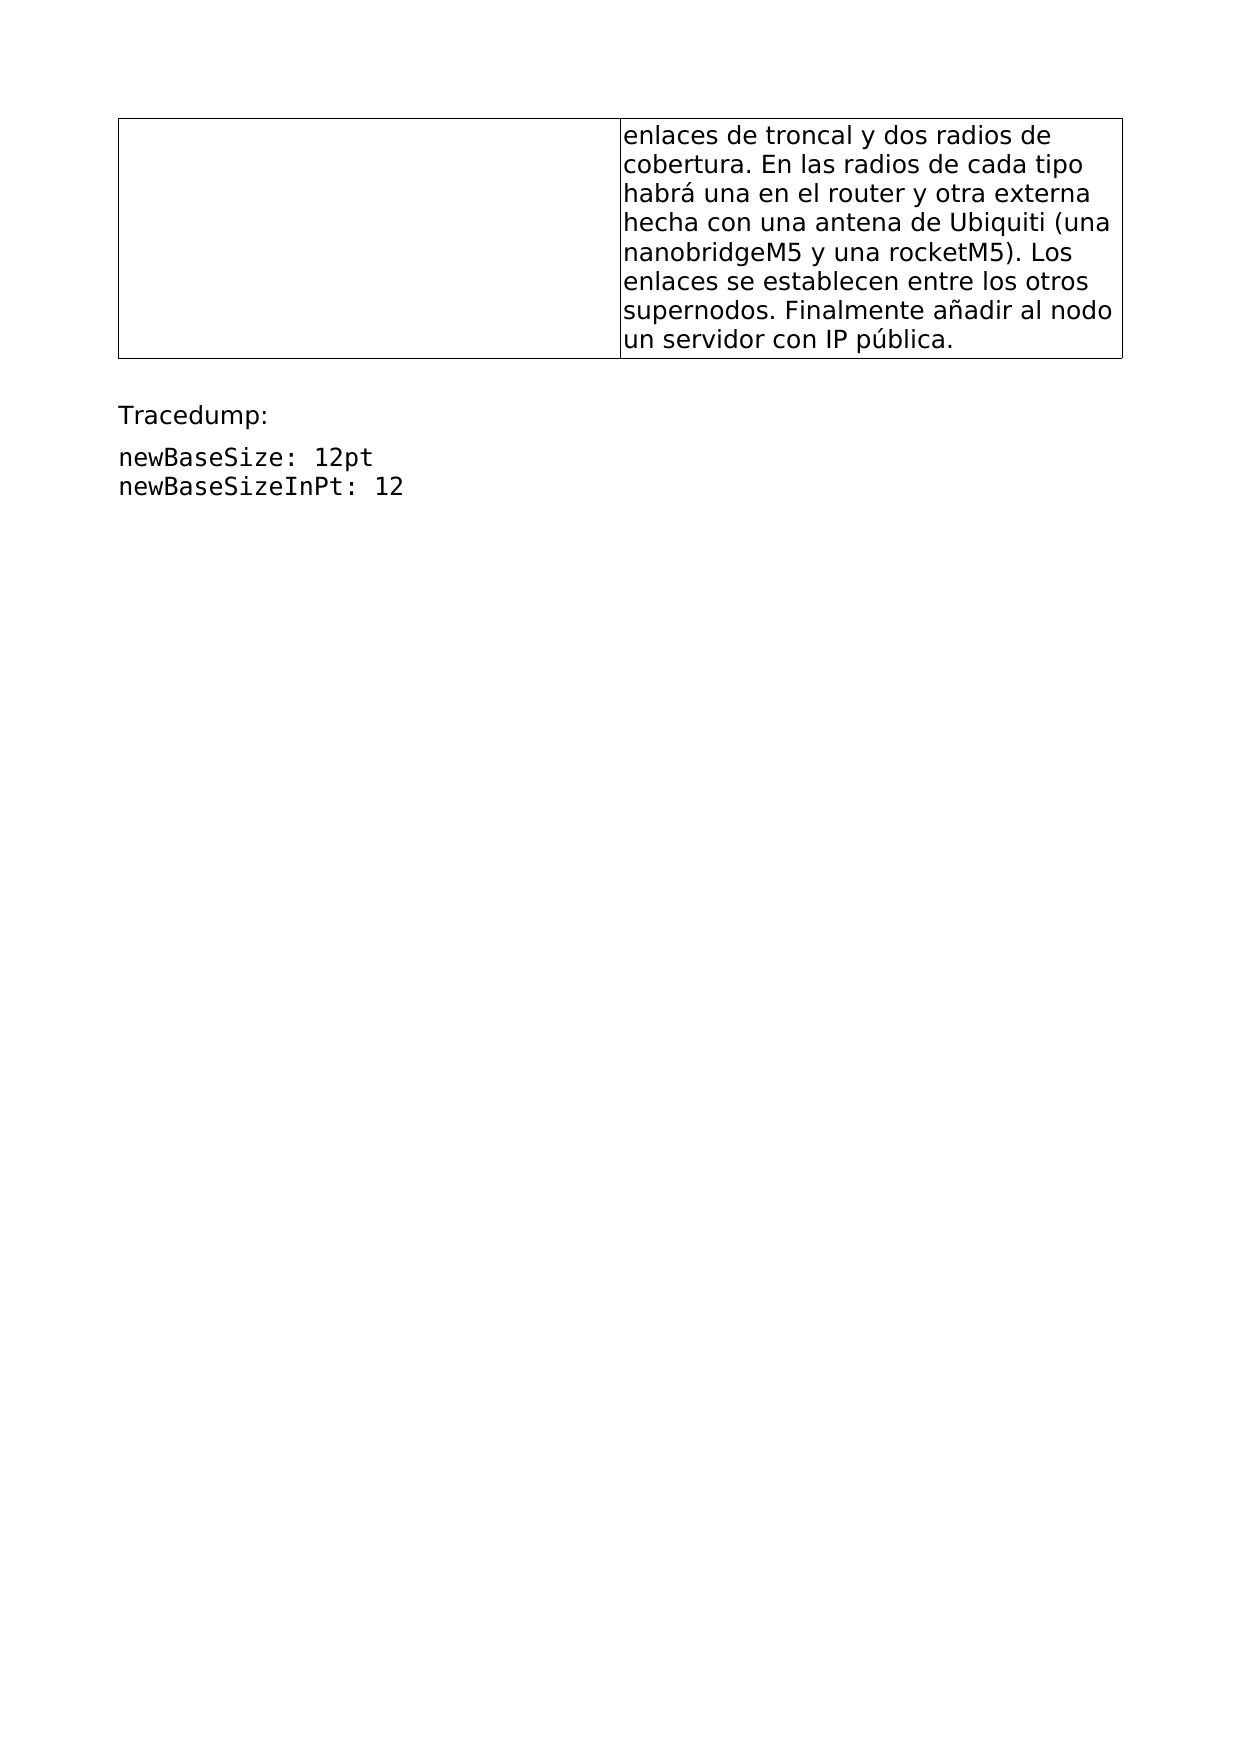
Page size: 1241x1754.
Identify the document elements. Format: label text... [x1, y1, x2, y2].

text newBaseSize: 12pt newBaseSizeInPt: 12 [118, 443, 1122, 501]
table_header enlaces de troncal y dos radios de cobertura. En las radios de cada tipo habrá una en el router y otra externa hecha con una antena de Ubiquiti (una nanobridgeM5 y una rocketM5). Los enlaces se establecen entre los otros supernodos. Finalmente añadir al nodo un servidor con IP pública. [621, 119, 1122, 357]
text Tracedump: [118, 372, 1122, 431]
table_header [119, 119, 620, 357]
